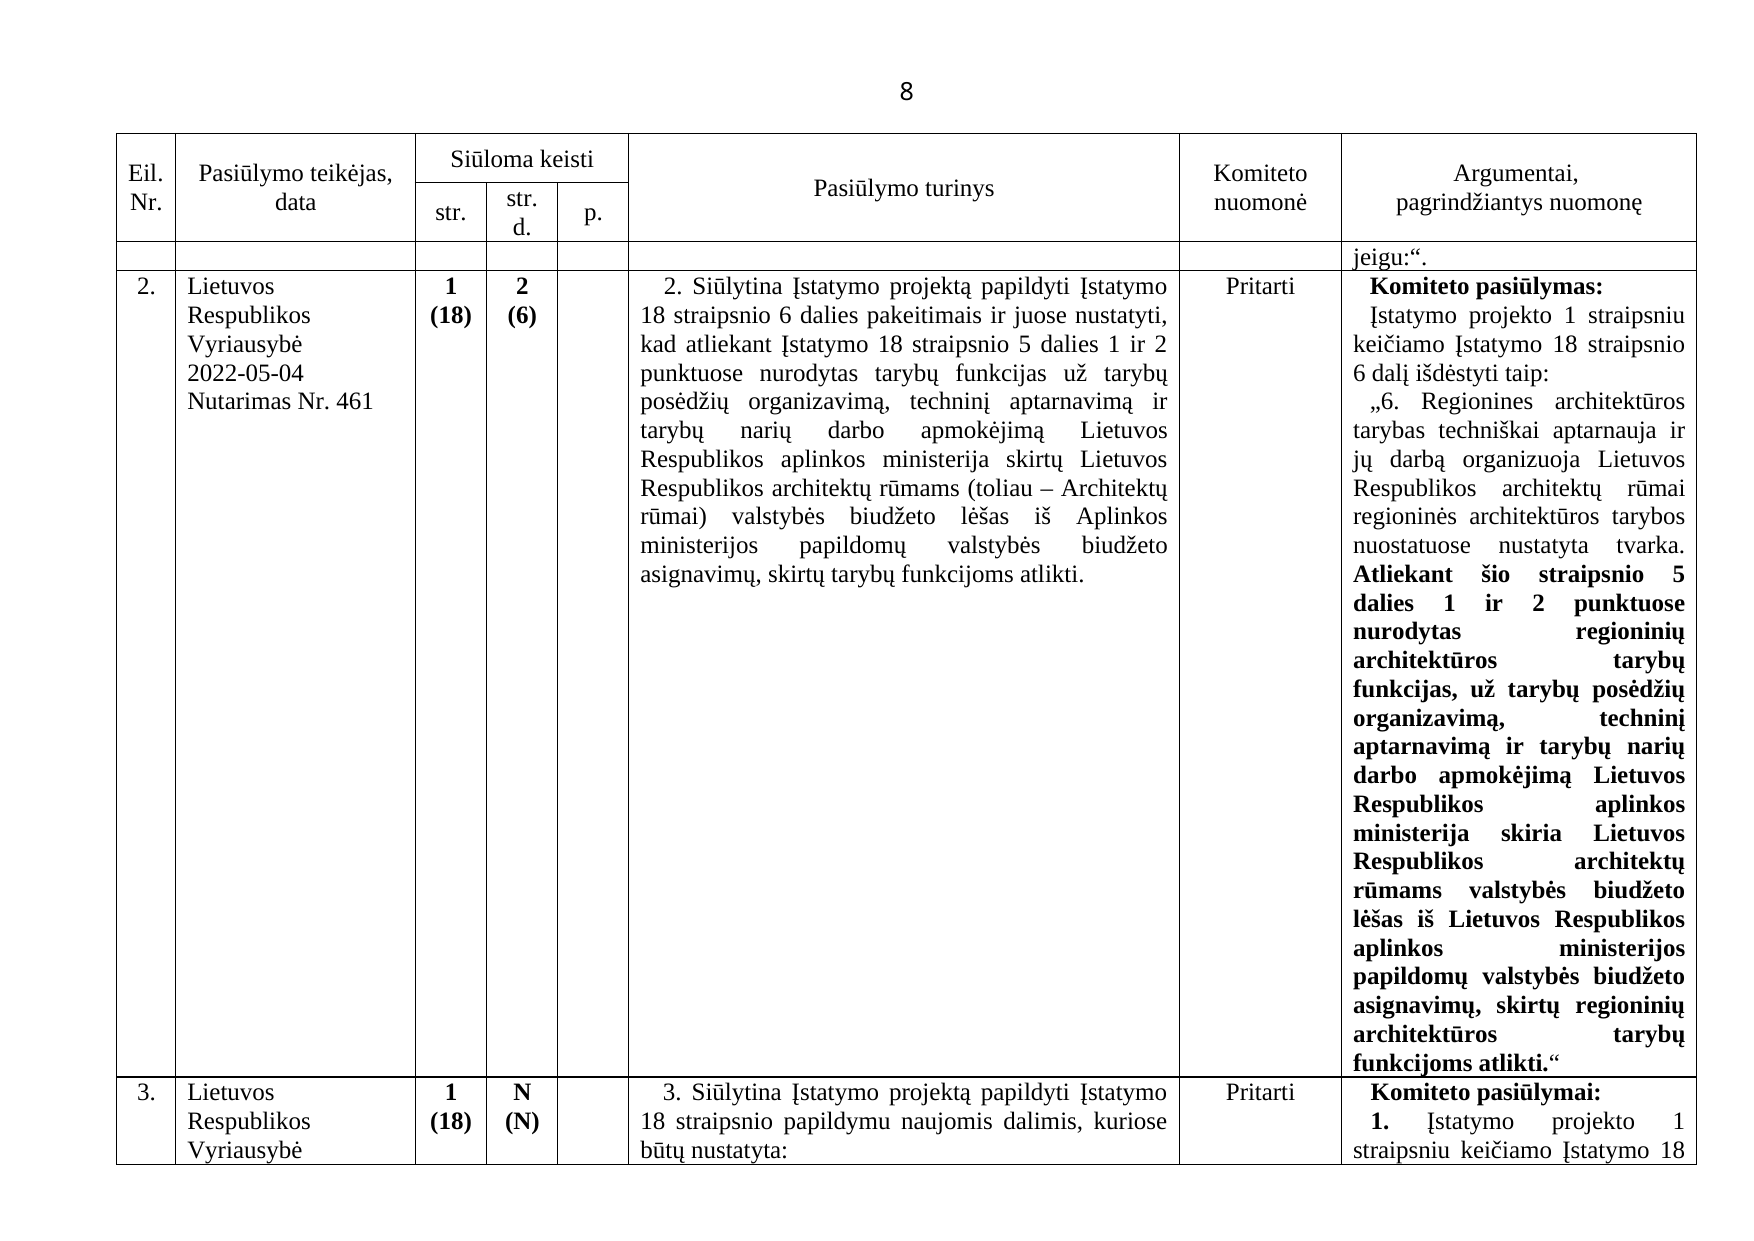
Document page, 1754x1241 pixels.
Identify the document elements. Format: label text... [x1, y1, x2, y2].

table_cell 3. [117, 1078, 175, 1164]
table_cell [117, 242, 175, 270]
table_cell [558, 242, 628, 270]
table_cell N (N) [487, 1078, 557, 1164]
table_header Pasiūlymo turinys [629, 134, 1179, 241]
table_cell Komiteto pasiūlymai: 1. Įstatymo projekto 1 straipsniu keičiamo Įstatymo 18 [1342, 1078, 1696, 1164]
table_cell p. [558, 183, 628, 241]
table_header Komiteto nuomonė [1180, 134, 1341, 241]
table_cell [558, 1078, 628, 1164]
table_cell [416, 242, 486, 270]
table_cell [487, 242, 557, 270]
table_cell 1 (18) [416, 1078, 486, 1164]
table_cell [176, 242, 415, 270]
table_cell str. [416, 183, 486, 241]
table_cell [558, 271, 628, 1076]
table_header Siūloma keisti [416, 134, 628, 182]
table_cell jeigu:“. [1342, 242, 1696, 270]
table_cell Lietuvos Respublikos Vyriausybė [176, 1078, 415, 1164]
table_cell Pritarti [1180, 271, 1341, 1076]
table_cell Pritarti [1180, 1078, 1341, 1164]
table_cell 2. Siūlytina Įstatymo projektą papildyti Įstatymo 18 straipsnio 6 dalies pakeitimais ir juose nustatyti, kad atliekant Įstatymo 18 straipsnio 5 dalies 1 ir 2 punktuose nurodytas tarybų funkcijas už tarybų posėdžių organizavimą, techninį aptarnavimą ir tarybų narių darbo apmokėjimą Lietuvos Respublikos aplinkos ministerija skirtų Lietuvos Respublikos architektų rūmams (toliau – Architektų rūmai) valstybės biudžeto lėšas iš Aplinkos ministerijos papildomų valstybės biudžeto asignavimų, skirtų tarybų funkcijoms atlikti. [629, 271, 1179, 1076]
table_cell Komiteto pasiūlymas: Įstatymo projekto 1 straipsniu keičiamo Įstatymo 18 straipsnio 6 dalį išdėstyti taip: „6. Regionines architektūros tarybas techniškai aptarnauja ir jų darbą organizuoja Lietuvos Respublikos architektų rūmai regioninės architektūros tarybos nuostatuose nustatyta tvarka. Atliekant šio straipsnio 5 dalies 1 ir 2 punktuose nurodytas regioninių architektūros tarybų funkcijas, už tarybų posėdžių organizavimą, techninį aptarnavimą ir tarybų narių darbo apmokėjimą Lietuvos Respublikos aplinkos ministerija skiria Lietuvos Respublikos architektų rūmams valstybės biudžeto lėšas iš Lietuvos Respublikos aplinkos ministerijos papildomų valstybės biudžeto asignavimų, skirtų regioninių architektūros tarybų funkcijoms atlikti.“ [1342, 271, 1696, 1076]
table_cell 2. [117, 271, 175, 1076]
table_cell Lietuvos Respublikos Vyriausybė 2022-05-04 Nutarimas Nr. 461 [176, 271, 415, 1076]
table_cell 2 (6) [487, 271, 557, 1076]
table_cell str. d. [487, 183, 557, 241]
table_header Pasiūlymo teikėjas, data [176, 134, 415, 241]
table_header Eil. Nr. [117, 134, 175, 241]
table_header Argumentai, pagrindžiantys nuomonę [1342, 134, 1696, 241]
table_cell [1180, 242, 1341, 270]
table_cell 1 (18) [416, 271, 486, 1076]
